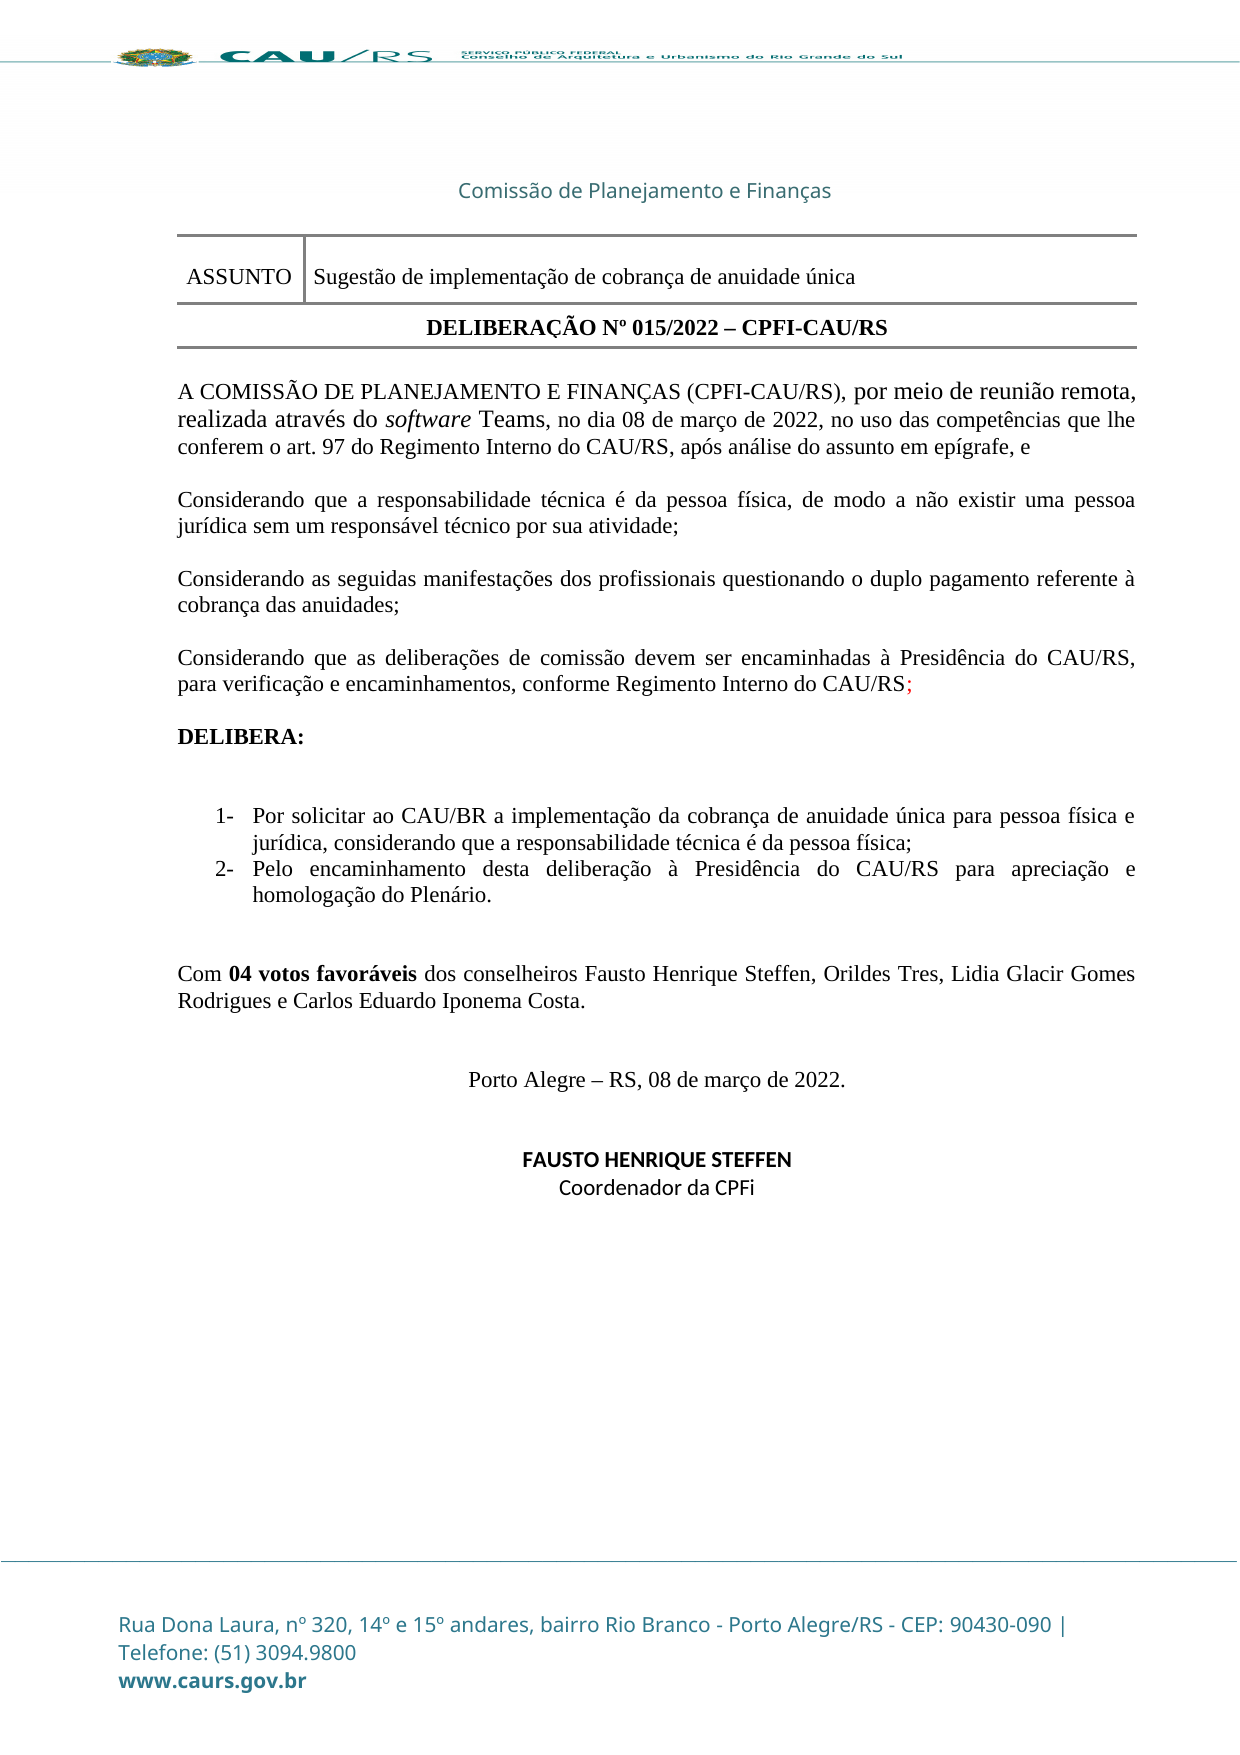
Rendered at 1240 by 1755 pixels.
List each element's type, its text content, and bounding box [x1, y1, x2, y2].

text FAUSTO HENRIQUE STEFFEN [177, 1145, 1137, 1173]
table_header Sugestão de implementação de cobrança de anuidade única [306, 237, 1137, 302]
text Considerando que a responsabilidade técnica é da pessoa física, de modo a não existir uma pessoa jurídica sem um responsável técnico por sua atividade; [177, 486, 1137, 539]
text Considerando que as deliberações de comissão devem ser encaminhadas à Presidência do CAU/RS, para verificação e encaminhamentos, conforme Regimento Interno do CAU/RS; [177, 644, 1137, 697]
text Com 04 votos favoráveis dos conselheiros Fausto Henrique Steffen, Orildes Tres, Lidia Glacir Gomes Rodrigues e Carlos Eduardo Iponema Costa. [177, 960, 1137, 1013]
text DELIBERA: [177, 723, 1137, 749]
table_cell DELIBERAÇÃO Nº 015/2022 – CPFI-CAU/RS [177, 305, 1137, 346]
text Considerando as seguidas manifestações dos profissionais questionando o duplo pagamento referente à cobrança das anuidades; [177, 565, 1137, 618]
text A COMISSÃO DE PLANEJAMENTO E FINANÇAS (CPFI-CAU/RS), por meio de reunião remota, realizada através do software Teams, no dia 08 de março de 2022, no uso das competências que lhe conferem o art. 97 do Regimento Interno do CAU/RS, após análise do assunto em epígrafe, e [177, 376, 1137, 459]
text Coordenador da CPFi [177, 1173, 1137, 1201]
text Porto Alegre – RS, 08 de março de 2022. [177, 1066, 1137, 1092]
list Por solicitar ao CAU/BR a implementação da cobrança de anuidade única para pessoa física e jurídica, considerando que a responsabilidade técnica é da pessoa física; [215, 802, 1137, 855]
list Pelo encaminhamento desta deliberação à Presidência do CAU/RS para apreciação e homologação do Plenário. [215, 855, 1137, 908]
table_header ASSUNTO [177, 237, 303, 302]
